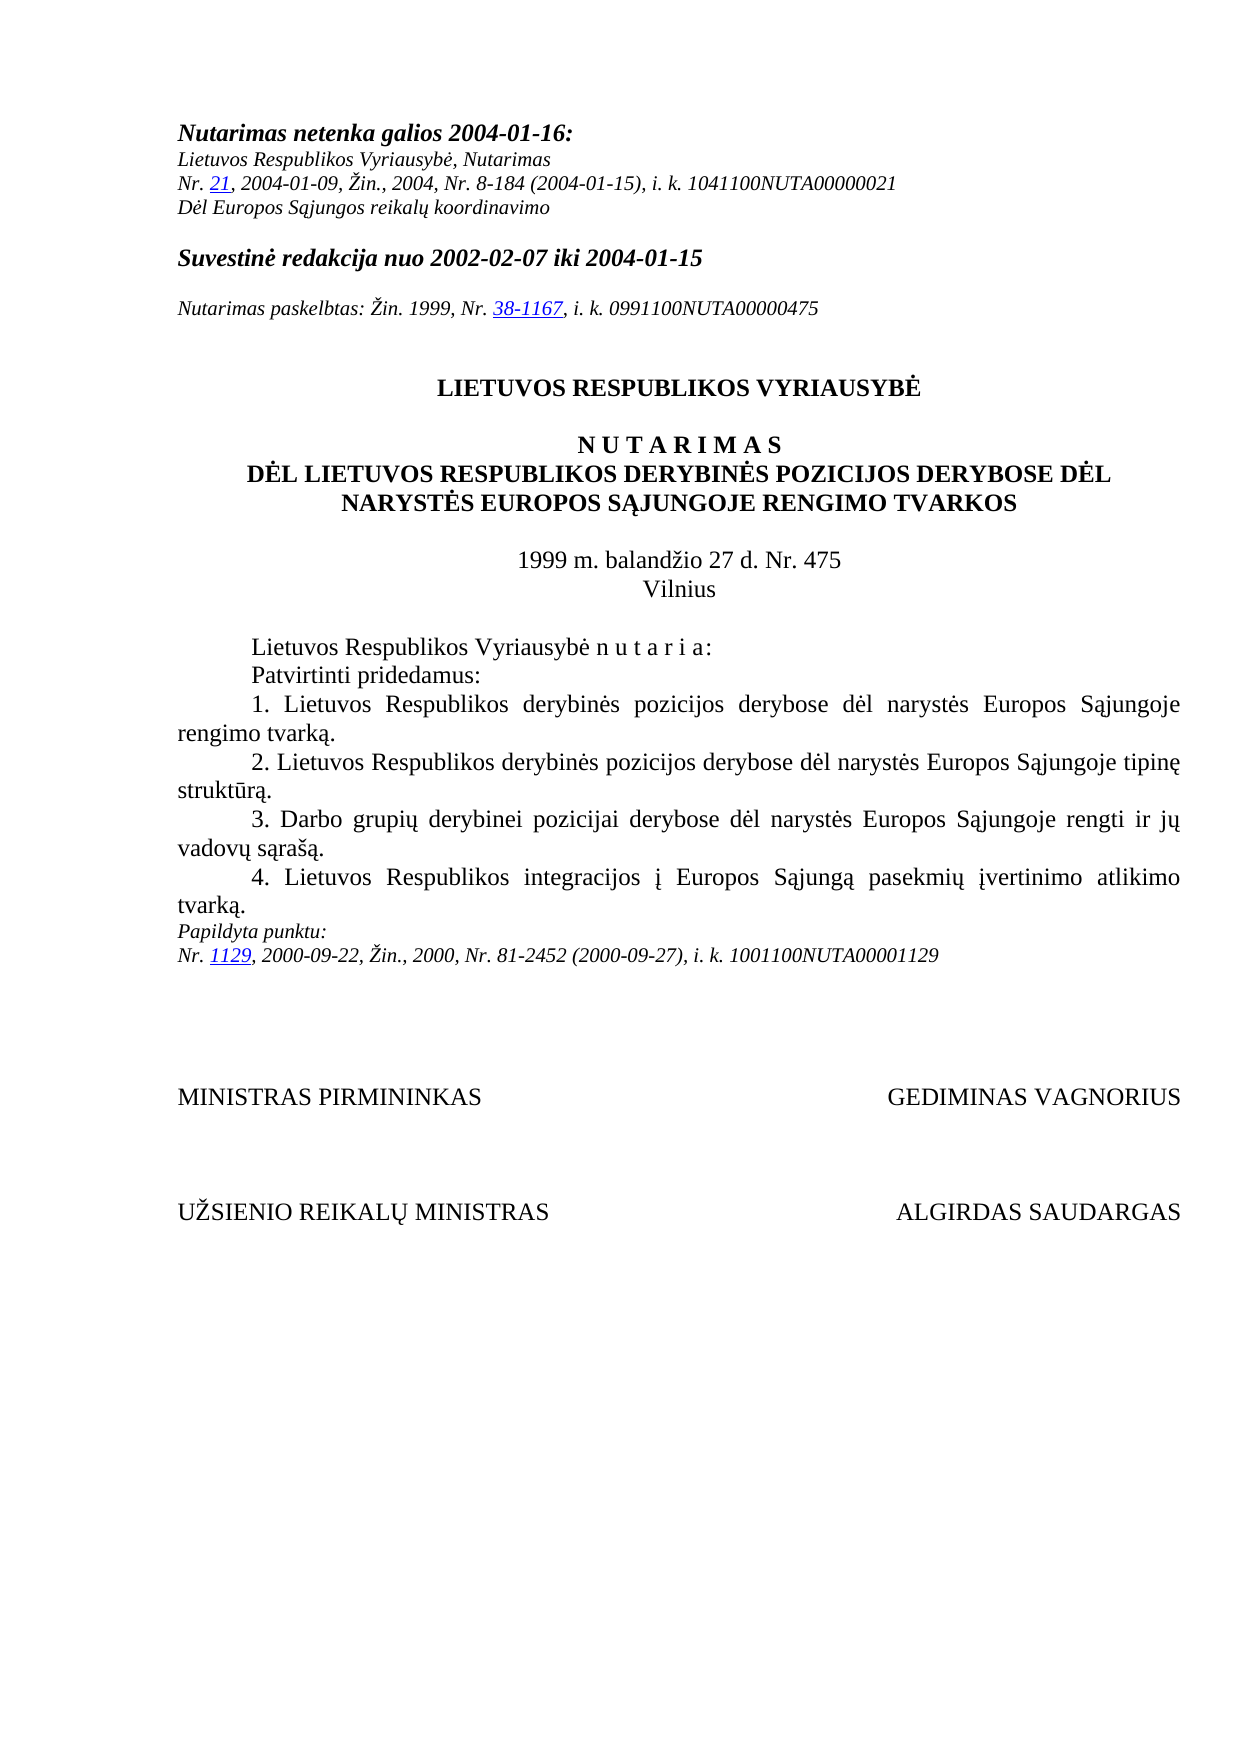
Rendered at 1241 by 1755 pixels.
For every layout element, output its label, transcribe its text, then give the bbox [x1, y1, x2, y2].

text Nutarimas netenka galios 2004-01-16: [177, 118, 1181, 147]
text Patvirtinti pridedamus: [177, 660, 1181, 689]
text 1. Lietuvos Respublikos derybinės pozicijos derybose dėl narystės Europos Sąjungoje rengimo tvarką. [177, 689, 1181, 747]
text Ministras Pirmininkas Gediminas Vagnorius [177, 1082, 1181, 1111]
text Dėl Europos Sąjungos reikalų koordinavimo [177, 195, 1181, 219]
text Vilnius [177, 574, 1181, 603]
text 1999 m. balandžio 27 d. Nr. 475 [177, 545, 1181, 574]
text Nr. 21, 2004-01-09, Žin., 2004, Nr. 8-184 (2004-01-15), i. k. 1041100NUTA00000021 [177, 171, 1181, 195]
text 4. Lietuvos Respublikos integracijos į Europos Sąjungą pasekmių įvertinimo atlikimo tvarką. [177, 862, 1181, 919]
text Nr. 1129, 2000-09-22, Žin., 2000, Nr. 81-2452 (2000-09-27), i. k. 1001100NUTA00001129 [177, 943, 1181, 967]
text Lietuvos Respublikos Vyriausybė nutaria: [177, 632, 1181, 660]
text LIETUVOS RESPUBLIKOS VYRIAUSYBĖ [177, 373, 1181, 402]
text 3. Darbo grupių derybinei pozicijai derybose dėl narystės Europos Sąjungoje rengti ir jų vadovų sąrašą. [177, 804, 1181, 862]
text Užsienio reikalų ministras Algirdas Saudargas [177, 1197, 1181, 1226]
text N U T A R I M A S [177, 430, 1181, 459]
text Nutarimas paskelbtas: Žin. 1999, Nr. 38-1167, i. k. 0991100NUTA00000475 [177, 296, 1181, 320]
text Suvestinė redakcija nuo 2002-02-07 iki 2004-01-15 [177, 243, 1181, 272]
text DĖL LIETUVOS RESPUBLIKOS DERYBINĖS POZICIJOS DERYBOSE DĖL NARYSTĖS EUROPOS SĄJUNGOJE RENGIMO TVARKOS [177, 459, 1181, 517]
text Lietuvos Respublikos Vyriausybė, Nutarimas [177, 147, 1181, 171]
text Papildyta punktu: [177, 919, 1181, 943]
text 2. Lietuvos Respublikos derybinės pozicijos derybose dėl narystės Europos Sąjungoje tipinę struktūrą. [177, 747, 1181, 804]
